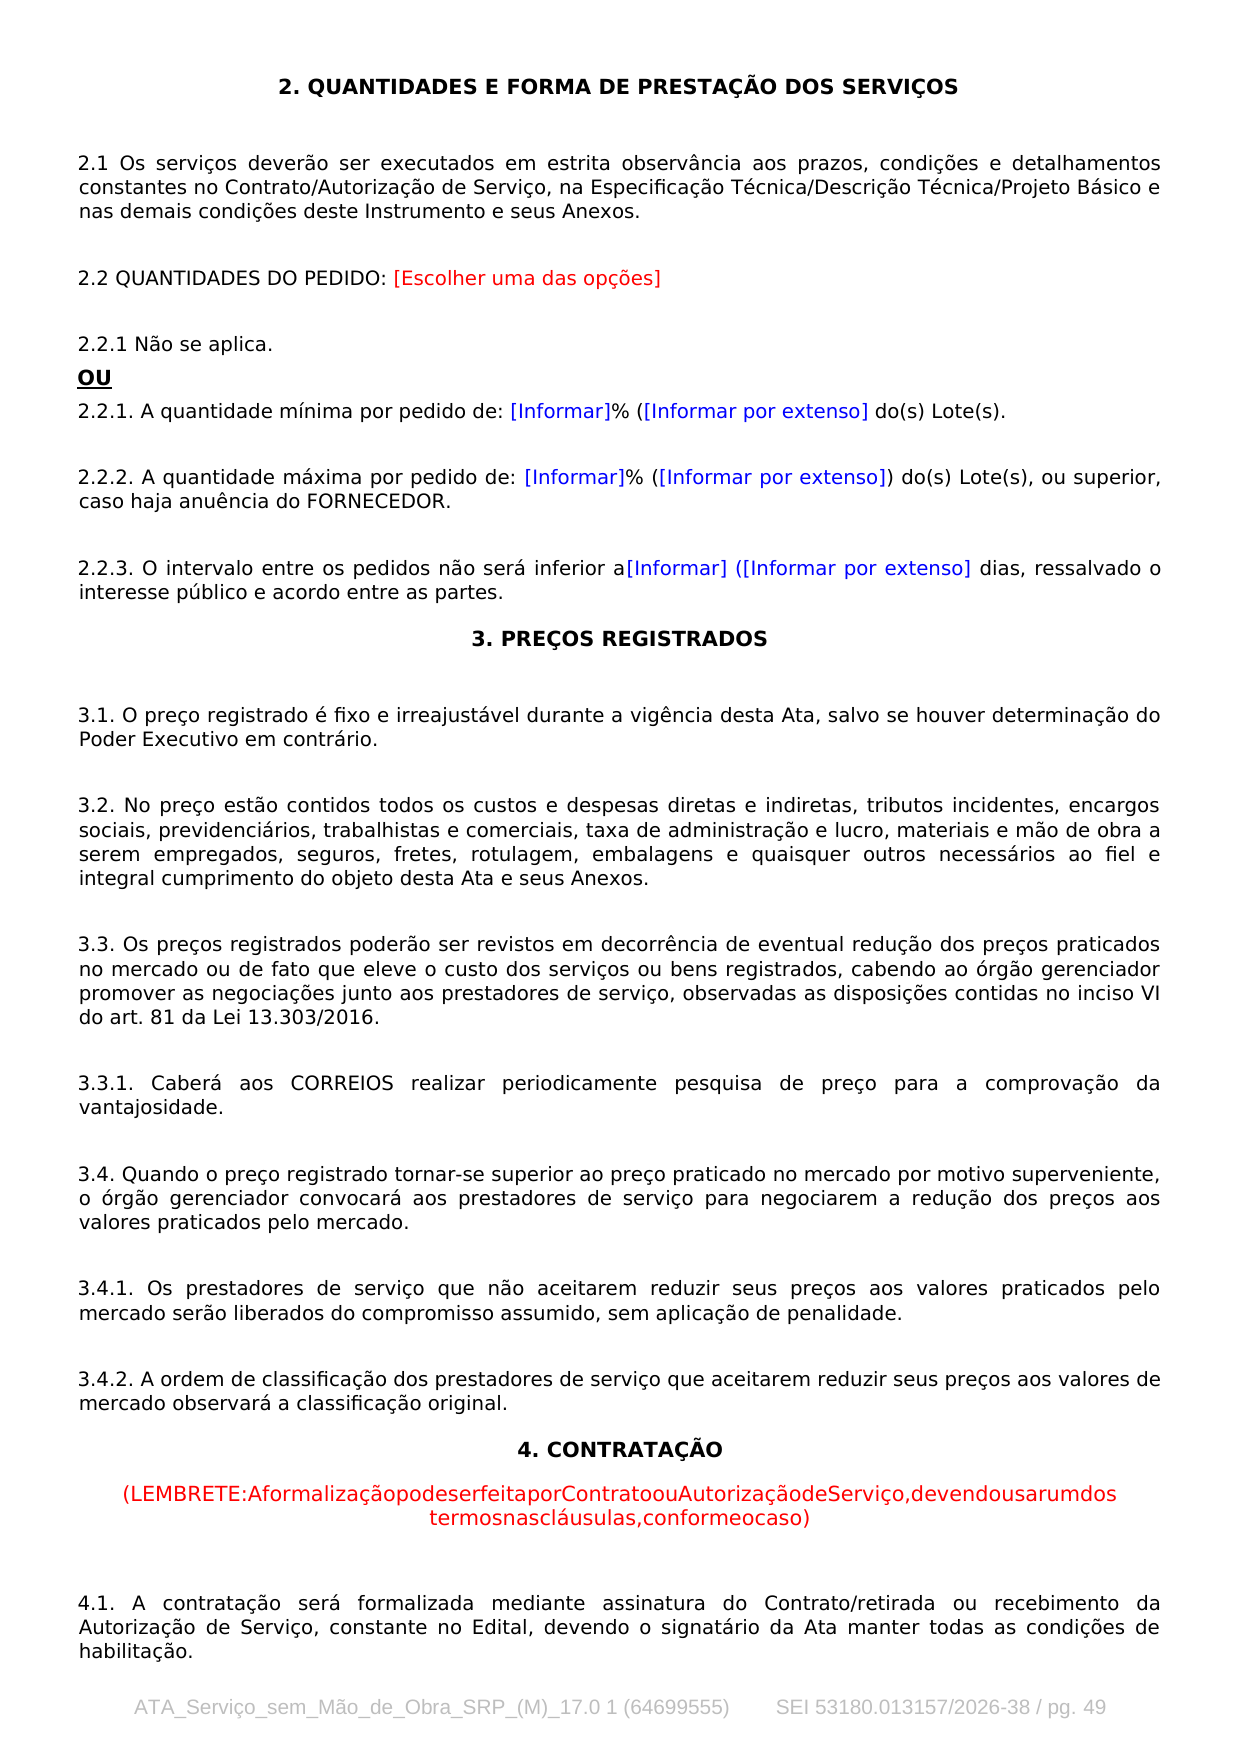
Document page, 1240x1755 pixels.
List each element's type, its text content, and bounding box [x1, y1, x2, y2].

text 3.3. Os preços registrados poderão ser revistos em decorrência de eventual redução dos preços praticados no mercado ou de fato que eleve o custo dos serviços ou bens registrados, cabendo ao órgão gerenciador promover as negociações junto aos prestadores de serviço, observadas as disposições contidas no inciso VI do art. 81 da Lei 13.303/2016. [77, 933, 1162, 1029]
subtitle 4. CONTRATAÇÃO [73, 1438, 1167, 1462]
subtitle 2. QUANTIDADES E FORMA DE PRESTAÇÃO DOS SERVIÇOS [73, 75, 1164, 99]
text 2.1 Os serviços deverão ser executados em estrita observância aos prazos, condições e detalhamentos constantes no Contrato/Autorização de Serviço, na Especificação Técnica/Descrição Técnica/Projeto Básico e nas demais condições deste Instrumento e seus Anexos. [77, 152, 1162, 223]
text 3.4. Quando o preço registrado tornar-se superior ao preço praticado no mercado por motivo superveniente, o órgão gerenciador convocará aos prestadores de serviço para negociarem a redução dos preços aos valores praticados pelo mercado. [77, 1163, 1162, 1234]
text (LEMBRETE:AformalizaçãopodeserfeitaporContratoouAutorizaçãodeServiço,devendousarumdos termosnascláusulas,conformeocaso) [71, 1482, 1168, 1530]
text 4.1. A contratação será formalizada mediante assinatura do Contrato/retirada ou recebimento da Autorização de Serviço, constante no Edital, devendo o signatário da Ata manter todas as condições de habilitação. [77, 1592, 1162, 1663]
text 3.4.2. A ordem de classificação dos prestadores de serviço que aceitarem reduzir seus preços aos valores de mercado observará a classificação original. [77, 1368, 1162, 1415]
subtitle 3. PREÇOS REGISTRADOS [73, 627, 1166, 651]
text 3.2. No preço estão contidos todos os custos e despesas diretas e indiretas, tributos incidentes, encargos sociais, previdenciários, trabalhistas e comerciais, taxa de administração e lucro, materiais e mão de obra a serem empregados, seguros, fretes, rotulagem, embalagens e quaisquer outros necessários ao fiel e integral cumprimento do objeto desta Ata e seus Anexos. [77, 794, 1162, 890]
text 2.2.2. A quantidade máxima por pedido de: [Informar]% ([Informar por extenso]) do(s) Lote(s), ou superior, caso haja anuência do FORNECEDOR. [77, 466, 1162, 513]
subtitle OU [77, 366, 1168, 391]
text 3.4.1. Os prestadores de serviço que não aceitarem reduzir seus preços aos valores praticados pelo mercado serão liberados do compromisso assumido, sem aplicação de penalidade. [77, 1277, 1162, 1325]
text 2.2 QUANTIDADES DO PEDIDO: [Escolher uma das opções] [77, 267, 1162, 290]
text 2.2.1 Não se aplica. [77, 333, 1162, 356]
text 2.2.1. A quantidade mínima por pedido de: [Informar]% ([Informar por extenso] do(s) Lote(s). [77, 400, 1162, 423]
text 3.3.1. Caberá aos CORREIOS realizar periodicamente pesquisa de preço para a comprovação da vantajosidade. [77, 1072, 1162, 1119]
text 3.1. O preço registrado é fixo e irreajustável durante a vigência desta Ata, salvo se houver determinação do Poder Executivo em contrário. [77, 704, 1162, 751]
text 2.2.3. O intervalo entre os pedidos não será inferior a[Informar] ([Informar por extenso] dias, ressalvado o interesse público e acordo entre as partes. [77, 557, 1162, 604]
